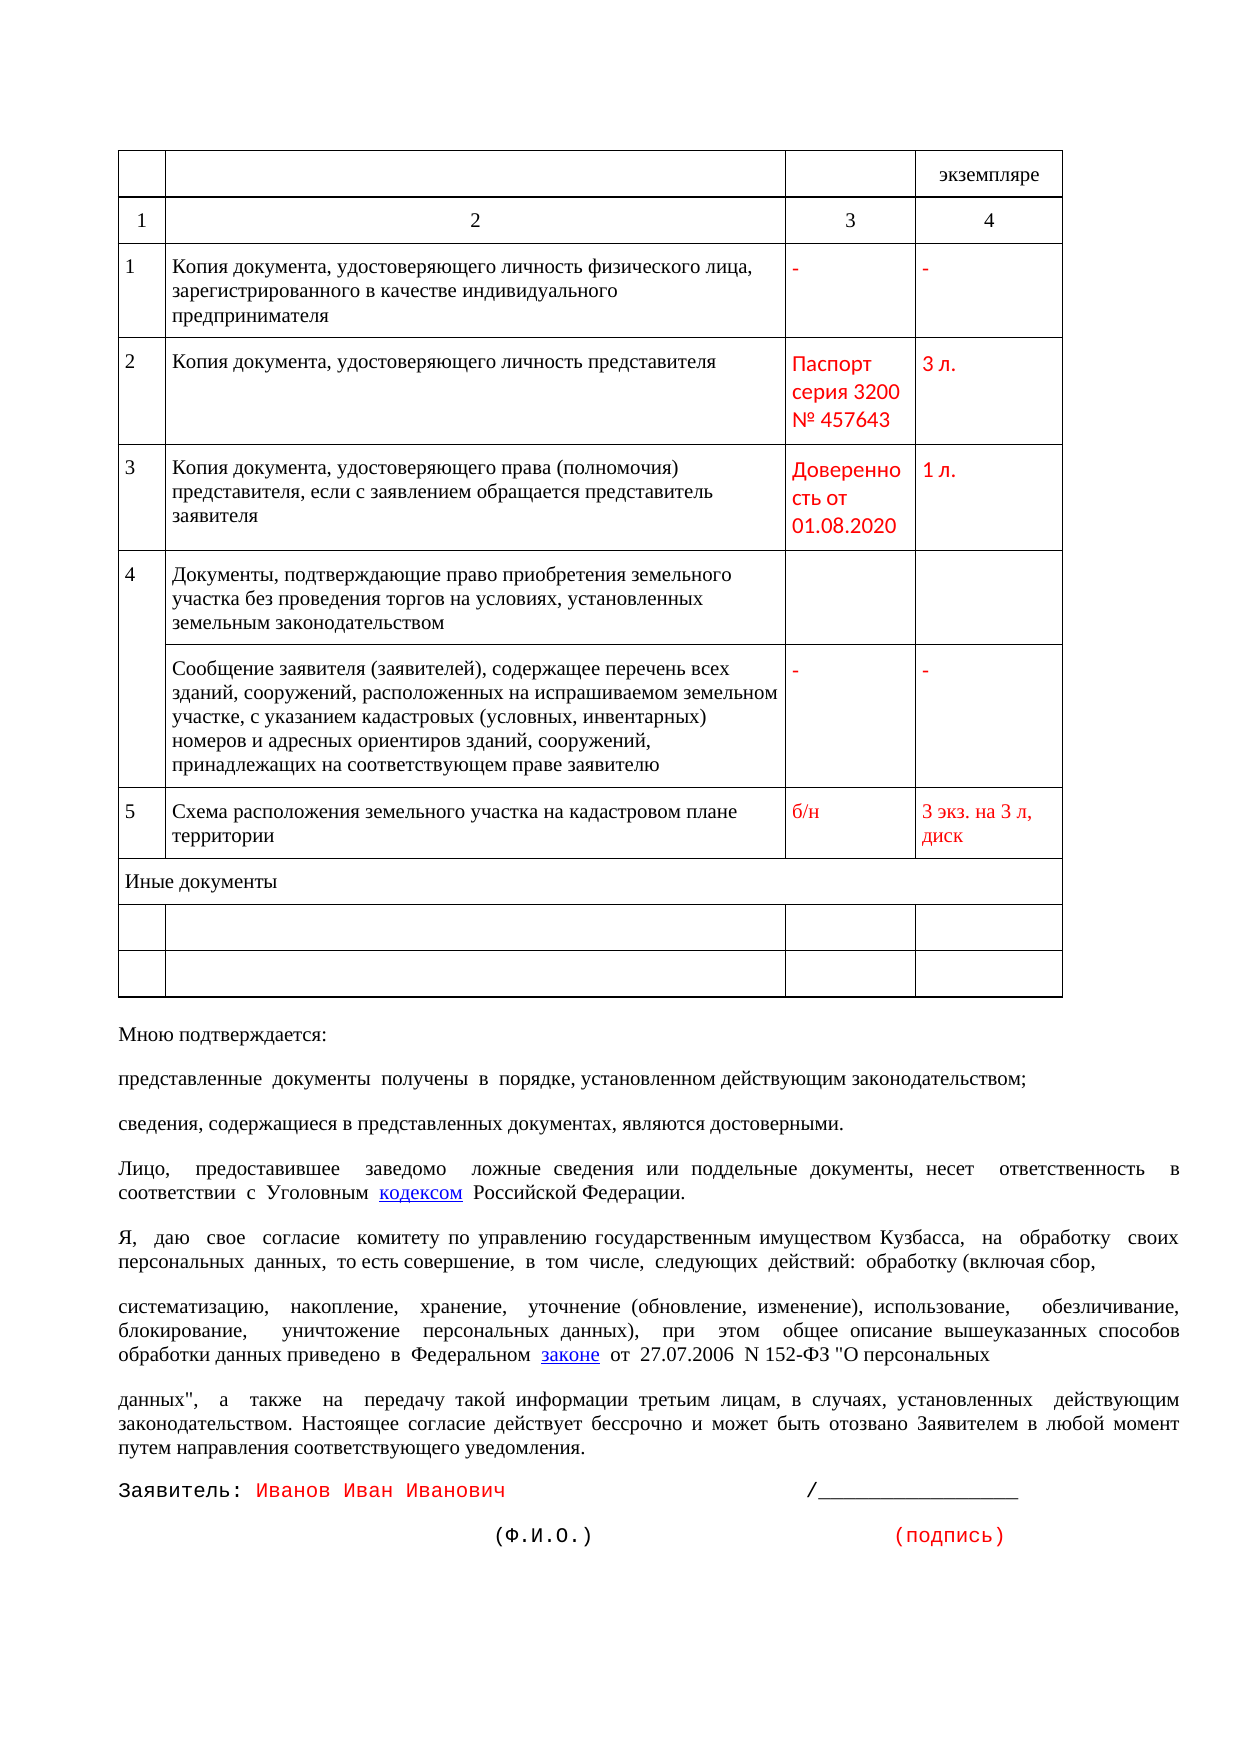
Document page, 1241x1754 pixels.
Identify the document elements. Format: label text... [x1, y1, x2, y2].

table_cell 3 [119, 445, 165, 550]
table_cell 2 [119, 338, 165, 443]
text Я, даю свое согласие комитету по управлению государственным имуществом Кузбасса, на обработку своих персональных данных, то есть совершение, в том числе, следующих действий: обработку (включая сбор, [118, 1225, 1181, 1273]
table_cell [119, 951, 165, 996]
table_cell Иные документы [119, 859, 1062, 904]
table_cell [166, 905, 785, 950]
table_cell - [916, 244, 1062, 337]
text Мною подтверждается: [118, 1021, 1181, 1046]
table_cell 3 экз. на 3 л, диск [916, 788, 1062, 857]
text (Ф.И.О.) (подпись) [118, 1524, 1181, 1548]
text Заявитель: Иванов Иван Иванович /________________ [118, 1480, 1181, 1504]
table_cell [916, 951, 1062, 996]
table_cell [786, 905, 915, 950]
table_cell Схема расположения земельного участка на кадастровом плане территории [166, 788, 785, 857]
table_header [119, 151, 165, 196]
table_header экземпляре [916, 151, 1062, 196]
table_cell Документы, подтверждающие право приобретения земельного участка без проведения торгов на условиях, установленных земельным законодательством [166, 551, 785, 644]
table_cell - [786, 645, 915, 787]
table_cell Копия документа, удостоверяющего личность представителя [166, 338, 785, 443]
table_cell - [916, 645, 1062, 787]
table_cell Копия документа, удостоверяющего личность физического лица, зарегистрированного в качестве индивидуального предпринимателя [166, 244, 785, 337]
table_cell [916, 905, 1062, 950]
table_cell 4 [119, 551, 165, 787]
text данных", а также на передачу такой информации третьим лицам, в случаях, установленных действующим законодательством. Настоящее согласие действует бессрочно и может быть отозвано Заявителем в любой момент путем направления соответствующего уведомления. [118, 1387, 1181, 1459]
text представленные документы получены в порядке, установленном действующим законодательством; [118, 1066, 1181, 1090]
table_cell 2 [166, 198, 785, 243]
table_cell [786, 551, 915, 644]
table_cell 1 л. [916, 445, 1062, 550]
text Лицо, предоставившее заведомо ложные сведения или поддельные документы, несет ответственность в соответствии с Уголовным кодексом Российской Федерации. [118, 1156, 1181, 1204]
table_cell Доверенность от 01.08.2020 [786, 445, 915, 550]
table_cell 3 л. [916, 338, 1062, 443]
text сведения, содержащиеся в представленных документах, являются достоверными. [118, 1111, 1181, 1135]
table_cell 3 [786, 198, 915, 243]
table_cell [916, 551, 1062, 644]
table_cell 1 [119, 198, 165, 243]
table_cell 4 [916, 198, 1062, 243]
table_cell Паспорт серия 3200 № 457643 [786, 338, 915, 443]
table_cell [119, 905, 165, 950]
table_cell [166, 951, 785, 996]
table_cell 1 [119, 244, 165, 337]
table_header [166, 151, 785, 196]
table_cell б/н [786, 788, 915, 857]
table_cell [786, 951, 915, 996]
table_cell 5 [119, 788, 165, 857]
table_cell Сообщение заявителя (заявителей), содержащее перечень всех зданий, сооружений, расположенных на испрашиваемом земельном участке, с указанием кадастровых (условных, инвентарных) номеров и адресных ориентиров зданий, сооружений, принадлежащих на соответствующем праве заявителю [166, 645, 785, 787]
text систематизацию, накопление, хранение, уточнение (обновление, изменение), использование, обезличивание, блокирование, уничтожение персональных данных), при этом общее описание вышеуказанных способов обработки данных приведено в Федеральном законе от 27.07.2006 N 152-ФЗ "О персональных [118, 1294, 1181, 1366]
table_cell - [786, 244, 915, 337]
table_cell Копия документа, удостоверяющего права (полномочия) представителя, если с заявлением обращается представитель заявителя [166, 445, 785, 550]
table_header [786, 151, 915, 196]
